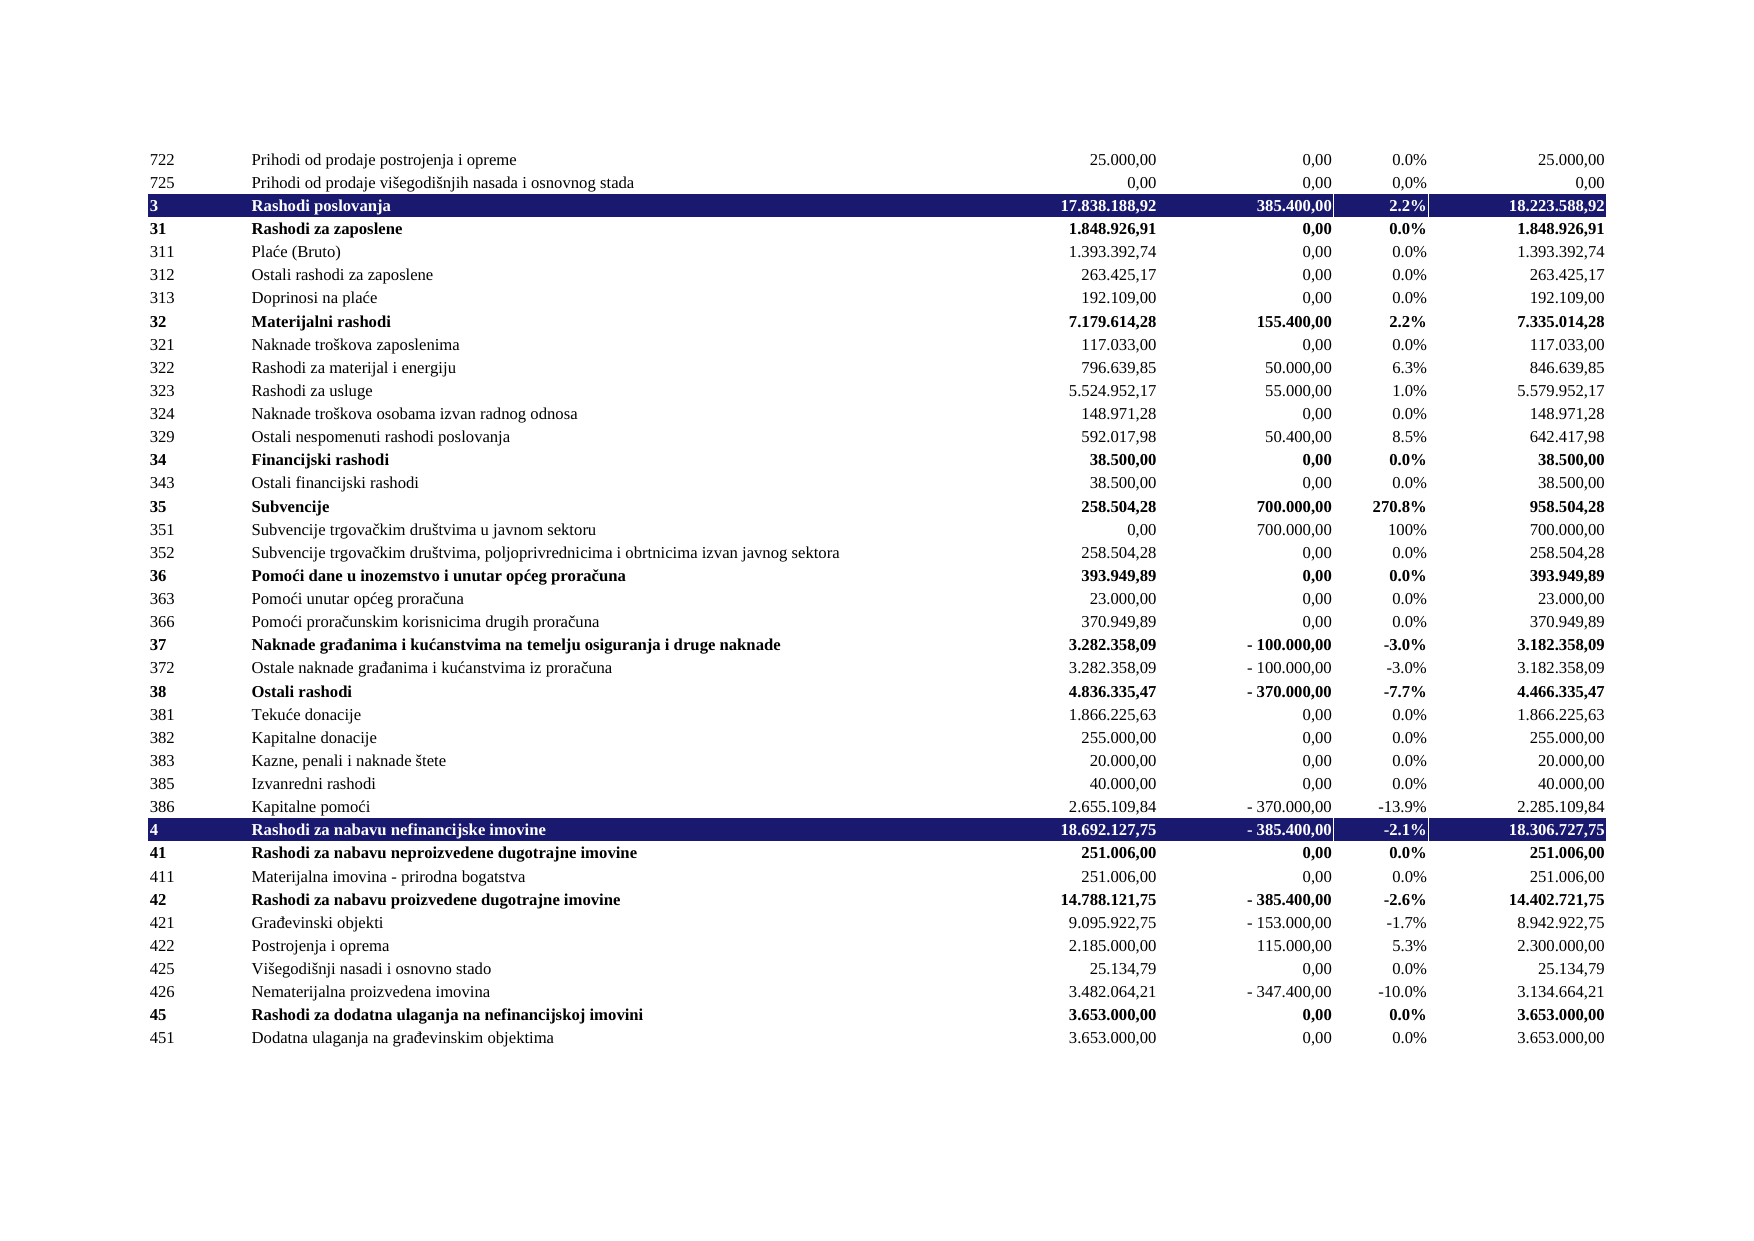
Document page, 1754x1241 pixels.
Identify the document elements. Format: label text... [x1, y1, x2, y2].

table_cell 2.2% [1334, 194, 1428, 217]
table_cell 958.504,28 [1429, 495, 1606, 518]
table_cell - 370.000,00 [1158, 680, 1333, 703]
table_cell 323 [148, 379, 249, 402]
table_cell 9.095.922,75 [979, 911, 1158, 934]
table_cell 0,00 [1158, 587, 1333, 610]
table_cell Nematerijalna proizvedena imovina [249, 980, 979, 1003]
table_cell 0,00 [1158, 957, 1333, 980]
table_cell 322 [148, 356, 249, 379]
table_cell Financijski rashodi [249, 448, 979, 471]
table_cell 363 [148, 587, 249, 610]
table_cell 0.0% [1334, 726, 1428, 749]
table_cell 351 [148, 518, 249, 541]
table_cell - 347.400,00 [1158, 980, 1333, 1003]
table_cell 38 [148, 680, 249, 703]
table_cell Doprinosi na plaće [249, 286, 979, 309]
table_cell 270.8% [1334, 495, 1428, 518]
table_cell Ostali rashodi za zaposlene [249, 263, 979, 286]
table_cell 0,00 [1158, 772, 1333, 795]
table_cell 846.639,85 [1429, 356, 1606, 379]
table_cell Subvencije [249, 495, 979, 518]
table_cell 258.504,28 [979, 541, 1158, 564]
table_cell 5.579.952,17 [1429, 379, 1606, 402]
table_cell 0.0% [1334, 587, 1428, 610]
table_cell 31 [148, 217, 249, 240]
table_cell [1334, 1050, 1428, 1079]
table_cell Izvanredni rashodi [249, 772, 979, 795]
table_cell 0,00 [1158, 541, 1333, 564]
table_cell Postrojenja i oprema [249, 934, 979, 957]
table_cell 0,00 [1158, 286, 1333, 309]
table_cell 370.949,89 [979, 610, 1158, 633]
table_cell 0,00 [1158, 1003, 1333, 1026]
table_cell 0.0% [1334, 148, 1428, 171]
table_cell 25.134,79 [979, 957, 1158, 980]
table_cell 425 [148, 957, 249, 980]
table_cell - 385.400,00 [1158, 818, 1333, 841]
table_cell 3.282.358,09 [979, 633, 1158, 656]
table_cell 36 [148, 564, 249, 587]
table_cell 7.335.014,28 [1429, 310, 1606, 333]
table_cell 313 [148, 286, 249, 309]
table_cell 32 [148, 310, 249, 333]
table_cell 311 [148, 240, 249, 263]
table_cell -7.7% [1334, 680, 1428, 703]
table_cell Subvencije trgovačkim društvima u javnom sektoru [249, 518, 979, 541]
table_cell 3.653.000,00 [979, 1003, 1158, 1026]
table_cell 25.000,00 [979, 148, 1158, 171]
table_cell Rashodi za usluge [249, 379, 979, 402]
table_cell Naknade troškova osobama izvan radnog odnosa [249, 402, 979, 425]
table_cell 0.0% [1334, 564, 1428, 587]
table_cell 722 [148, 148, 249, 171]
table_cell -1.7% [1334, 911, 1428, 934]
table_cell 23.000,00 [1429, 587, 1606, 610]
table_cell 8.942.922,75 [1429, 911, 1606, 934]
table_cell 5.3% [1334, 934, 1428, 957]
table_cell 41 [148, 841, 249, 864]
table_cell [148, 1050, 249, 1079]
table_cell 725 [148, 171, 249, 194]
table_cell Materijalni rashodi [249, 310, 979, 333]
table_cell 0,00 [1158, 1026, 1333, 1049]
table_cell 642.417,98 [1429, 425, 1606, 448]
table_cell 38.500,00 [979, 471, 1158, 494]
table_cell 8.5% [1334, 425, 1428, 448]
table_cell 421 [148, 911, 249, 934]
table_cell 258.504,28 [1429, 541, 1606, 564]
table_cell 4.466.335,47 [1429, 680, 1606, 703]
table_cell 25.134,79 [1429, 957, 1606, 980]
table_cell 0.0% [1334, 217, 1428, 240]
table_cell 3.182.358,09 [1429, 656, 1606, 679]
table_cell 0,00 [1158, 726, 1333, 749]
table_cell 50.400,00 [1158, 425, 1333, 448]
table_cell 55.000,00 [1158, 379, 1333, 402]
table_cell -2.6% [1334, 888, 1428, 911]
table_cell [1429, 1050, 1606, 1079]
table_cell 0,00 [1158, 749, 1333, 772]
table_cell 14.402.721,75 [1429, 888, 1606, 911]
table_cell 0.0% [1334, 841, 1428, 864]
table_cell -3.0% [1334, 656, 1428, 679]
table_cell 3.482.064,21 [979, 980, 1158, 1003]
table_cell Kazne, penali i naknade štete [249, 749, 979, 772]
table_cell Ostali nespomenuti rashodi poslovanja [249, 425, 979, 448]
table_cell 20.000,00 [979, 749, 1158, 772]
table_cell 117.033,00 [1429, 333, 1606, 356]
table_cell 329 [148, 425, 249, 448]
table_cell 0,00 [1429, 171, 1606, 194]
table_cell 263.425,17 [1429, 263, 1606, 286]
table_cell 4.836.335,47 [979, 680, 1158, 703]
table_cell -13.9% [1334, 795, 1428, 818]
table_cell Rashodi poslovanja [249, 194, 979, 217]
table_cell 0,00 [1158, 217, 1333, 240]
table_cell 0,00 [979, 171, 1158, 194]
table_cell 0,00 [1158, 333, 1333, 356]
table_cell 18.692.127,75 [979, 818, 1158, 841]
table_cell 18.306.727,75 [1429, 818, 1606, 841]
table_cell 0.0% [1334, 610, 1428, 633]
table_cell 0,00 [1158, 148, 1333, 171]
table_cell 0.0% [1334, 240, 1428, 263]
table_cell Rashodi za nabavu proizvedene dugotrajne imovine [249, 888, 979, 911]
table_cell 42 [148, 888, 249, 911]
table_cell 0,00 [1158, 448, 1333, 471]
table_cell Ostali rashodi [249, 680, 979, 703]
table_cell 18.223.588,92 [1429, 194, 1606, 217]
table_cell 451 [148, 1026, 249, 1049]
table_cell 0.0% [1334, 703, 1428, 726]
table_cell 700.000,00 [1429, 518, 1606, 541]
table_cell 2.185.000,00 [979, 934, 1158, 957]
table_cell Ostali financijski rashodi [249, 471, 979, 494]
table_cell -10.0% [1334, 980, 1428, 1003]
table_cell 0.0% [1334, 749, 1428, 772]
table_cell 0,00 [1158, 841, 1333, 864]
table_cell 0,00 [1158, 865, 1333, 888]
table_cell - 100.000,00 [1158, 633, 1333, 656]
table_cell 37 [148, 633, 249, 656]
table_cell [249, 1050, 979, 1079]
table_cell [979, 1050, 1158, 1079]
table_cell 0,00 [1158, 703, 1333, 726]
table_cell 426 [148, 980, 249, 1003]
table_cell 25.000,00 [1429, 148, 1606, 171]
table_cell 1.393.392,74 [1429, 240, 1606, 263]
table_cell 38.500,00 [979, 448, 1158, 471]
table_cell 251.006,00 [1429, 841, 1606, 864]
table_cell 148.971,28 [1429, 402, 1606, 425]
table_cell Prihodi od prodaje postrojenja i opreme [249, 148, 979, 171]
table_cell 1.866.225,63 [979, 703, 1158, 726]
table_cell 0,00 [1158, 171, 1333, 194]
table_cell Dodatna ulaganja na građevinskim objektima [249, 1026, 979, 1049]
table_cell - 385.400,00 [1158, 888, 1333, 911]
table_cell 255.000,00 [1429, 726, 1606, 749]
table_cell 0.0% [1334, 333, 1428, 356]
table_cell 700.000,00 [1158, 518, 1333, 541]
table_cell 381 [148, 703, 249, 726]
table_cell Pomoći proračunskim korisnicima drugih proračuna [249, 610, 979, 633]
table_cell 3.182.358,09 [1429, 633, 1606, 656]
table_cell 393.949,89 [1429, 564, 1606, 587]
table_cell - 370.000,00 [1158, 795, 1333, 818]
table_cell 38.500,00 [1429, 471, 1606, 494]
table_cell 2.655.109,84 [979, 795, 1158, 818]
table_cell 0.0% [1334, 865, 1428, 888]
table_cell Materijalna imovina - prirodna bogatstva [249, 865, 979, 888]
table_cell 2.285.109,84 [1429, 795, 1606, 818]
table_cell 258.504,28 [979, 495, 1158, 518]
table_cell 0.0% [1334, 471, 1428, 494]
table_cell Rashodi za nabavu neproizvedene dugotrajne imovine [249, 841, 979, 864]
table_cell 0.0% [1334, 263, 1428, 286]
table_cell Ostale naknade građanima i kućanstvima iz proračuna [249, 656, 979, 679]
table_cell 385 [148, 772, 249, 795]
table_cell 4 [148, 818, 249, 841]
table_cell 3.653.000,00 [1429, 1026, 1606, 1049]
table_cell 40.000,00 [979, 772, 1158, 795]
table_cell 0,00 [979, 518, 1158, 541]
table_cell 386 [148, 795, 249, 818]
table_cell 0.0% [1334, 448, 1428, 471]
table_cell 100% [1334, 518, 1428, 541]
table_cell 45 [148, 1003, 249, 1026]
table_cell Naknade građanima i kućanstvima na temelju osiguranja i druge naknade [249, 633, 979, 656]
table_cell 3.282.358,09 [979, 656, 1158, 679]
table_cell -2.1% [1334, 818, 1428, 841]
table_cell -3.0% [1334, 633, 1428, 656]
table_cell 0,00 [1158, 471, 1333, 494]
table_cell 2.2% [1334, 310, 1428, 333]
table_cell 17.838.188,92 [979, 194, 1158, 217]
table_cell 366 [148, 610, 249, 633]
table_cell 383 [148, 749, 249, 772]
table_cell 263.425,17 [979, 263, 1158, 286]
table_cell 7.179.614,28 [979, 310, 1158, 333]
table_cell 38.500,00 [1429, 448, 1606, 471]
table_cell 6.3% [1334, 356, 1428, 379]
table_cell 796.639,85 [979, 356, 1158, 379]
table_cell 1.0% [1334, 379, 1428, 402]
table_cell Naknade troškova zaposlenima [249, 333, 979, 356]
table_cell 2.300.000,00 [1429, 934, 1606, 957]
table_cell 14.788.121,75 [979, 888, 1158, 911]
table_cell Rashodi za nabavu nefinancijske imovine [249, 818, 979, 841]
table_cell Rashodi za materijal i energiju [249, 356, 979, 379]
table_cell Pomoći dane u inozemstvo i unutar općeg proračuna [249, 564, 979, 587]
table_cell Kapitalne donacije [249, 726, 979, 749]
table_cell 251.006,00 [1429, 865, 1606, 888]
table_cell Rashodi za dodatna ulaganja na nefinancijskoj imovini [249, 1003, 979, 1026]
table_cell [1158, 1050, 1333, 1079]
table_cell 117.033,00 [979, 333, 1158, 356]
table_cell 312 [148, 263, 249, 286]
table_cell 3.653.000,00 [1429, 1003, 1606, 1026]
table_cell 23.000,00 [979, 587, 1158, 610]
table_cell 1.393.392,74 [979, 240, 1158, 263]
table_cell 411 [148, 865, 249, 888]
table_cell 0.0% [1334, 772, 1428, 795]
table_cell 255.000,00 [979, 726, 1158, 749]
table_cell 148.971,28 [979, 402, 1158, 425]
table_cell 115.000,00 [1158, 934, 1333, 957]
table_cell 422 [148, 934, 249, 957]
table_cell Plaće (Bruto) [249, 240, 979, 263]
table_cell Rashodi za zaposlene [249, 217, 979, 240]
table_cell 0,00 [1158, 263, 1333, 286]
table_cell 0,00 [1158, 240, 1333, 263]
table_cell 0.0% [1334, 1026, 1428, 1049]
table_cell 0.0% [1334, 541, 1428, 564]
table_cell 1.848.926,91 [979, 217, 1158, 240]
table_cell 35 [148, 495, 249, 518]
table_cell - 100.000,00 [1158, 656, 1333, 679]
table_cell 393.949,89 [979, 564, 1158, 587]
table_cell 0.0% [1334, 957, 1428, 980]
table_cell Građevinski objekti [249, 911, 979, 934]
table_cell 0,00 [1158, 610, 1333, 633]
table_cell 385.400,00 [1158, 194, 1333, 217]
table_cell 0.0% [1334, 1003, 1428, 1026]
table_cell 155.400,00 [1158, 310, 1333, 333]
table_cell 34 [148, 448, 249, 471]
table_cell 592.017,98 [979, 425, 1158, 448]
table_cell 1.848.926,91 [1429, 217, 1606, 240]
table_cell 40.000,00 [1429, 772, 1606, 795]
table_cell 3 [148, 194, 249, 217]
table_cell 0,00 [1158, 402, 1333, 425]
table_cell 192.109,00 [979, 286, 1158, 309]
table_cell 0.0% [1334, 286, 1428, 309]
table_cell 321 [148, 333, 249, 356]
table_cell 251.006,00 [979, 865, 1158, 888]
table_cell 192.109,00 [1429, 286, 1606, 309]
table_cell 3.134.664,21 [1429, 980, 1606, 1003]
table_cell 1.866.225,63 [1429, 703, 1606, 726]
table_cell 343 [148, 471, 249, 494]
table_cell 382 [148, 726, 249, 749]
table_cell 372 [148, 656, 249, 679]
table_cell 352 [148, 541, 249, 564]
table_cell 251.006,00 [979, 841, 1158, 864]
table_cell 0,0% [1334, 171, 1428, 194]
table_cell Prihodi od prodaje višegodišnjih nasada i osnovnog stada [249, 171, 979, 194]
table_cell Subvencije trgovačkim društvima, poljoprivrednicima i obrtnicima izvan javnog sektora [249, 541, 979, 564]
table_cell 5.524.952,17 [979, 379, 1158, 402]
table_cell 700.000,00 [1158, 495, 1333, 518]
table_cell 20.000,00 [1429, 749, 1606, 772]
table_cell 370.949,89 [1429, 610, 1606, 633]
table_cell 3.653.000,00 [979, 1026, 1158, 1049]
table_cell 0,00 [1158, 564, 1333, 587]
table_cell Kapitalne pomoći [249, 795, 979, 818]
table_cell Višegodišnji nasadi i osnovno stado [249, 957, 979, 980]
table_cell Pomoći unutar općeg proračuna [249, 587, 979, 610]
table_cell Tekuće donacije [249, 703, 979, 726]
table_cell 324 [148, 402, 249, 425]
table_cell - 153.000,00 [1158, 911, 1333, 934]
table_cell 0.0% [1334, 402, 1428, 425]
table_cell 50.000,00 [1158, 356, 1333, 379]
